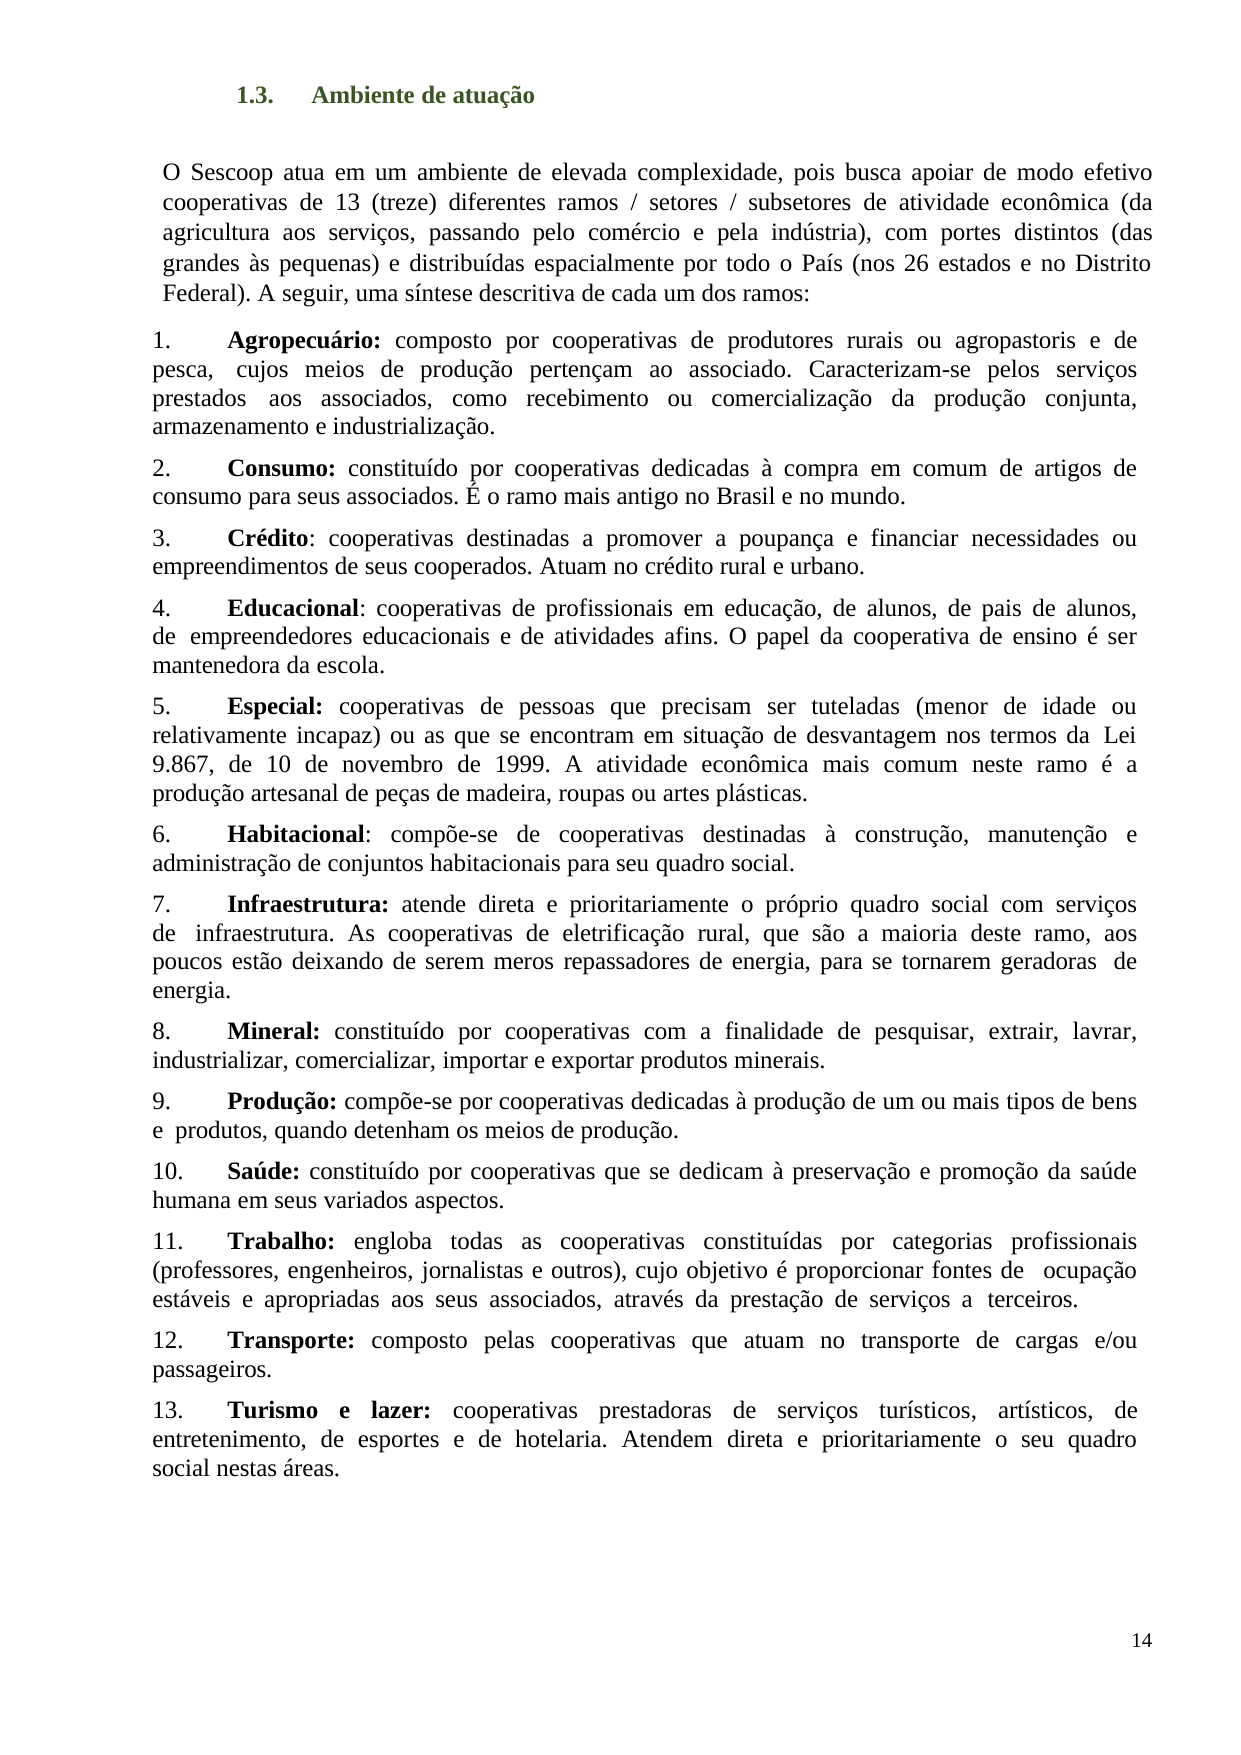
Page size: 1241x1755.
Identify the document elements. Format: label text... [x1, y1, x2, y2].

list Saúde: constituído por cooperativas que se dedicam à preservação e promoção da saúde humana em seus variados aspectos. [152, 1156, 1137, 1214]
list Especial: cooperativas de pessoas que precisam ser tuteladas (menor de idade ou relativamente incapaz) ou as que se encontram em situação de desvantagem nos termos da Lei 9.867, de 10 de novembro de 1999. A atividade econômica mais comum neste ramo é a produção artesanal de peças de madeira, roupas ou artes plásticas. [152, 691, 1137, 806]
list Educacional: cooperativas de profissionais em educação, de alunos, de pais de alunos, de empreendedores educacionais e de atividades afins. O papel da cooperativa de ensino é ser mantenedora da escola. [152, 593, 1137, 679]
text O Sescoop atua em um ambiente de elevada complexidade, pois busca apoiar de modo efetivo cooperativas de 13 (treze) diferentes ramos / setores / subsetores de atividade econômica (da agricultura aos serviços, passando pelo comércio e pela indústria), com portes distintos (das grandes às pequenas) e distribuídas espacialmente por todo o País (nos 26 estados e no Distrito Federal). A seguir, uma síntese descritiva de cada um dos ramos: [162, 157, 1152, 307]
list Habitacional: compõe-se de cooperativas destinadas à construção, manutenção e administração de conjuntos habitacionais para seu quadro social. [152, 819, 1137, 876]
list Trabalho: engloba todas as cooperativas constituídas por categorias profissionais (professores, engenheiros, jornalistas e outros), cujo objetivo é proporcionar fontes de ocupação estáveis e apropriadas aos seus associados, através da prestação de serviços a terceiros. [152, 1226, 1137, 1313]
list Agropecuário: composto por cooperativas de produtores rurais ou agropastoris e de pesca, cujos meios de produção pertençam ao associado. Caracterizam-se pelos serviços prestados aos associados, como recebimento ou comercialização da produção conjunta, armazenamento e industrialização. [152, 325, 1138, 440]
list Turismo e lazer: cooperativas prestadoras de serviços turísticos, artísticos, de entretenimento, de esportes e de hotelaria. Atendem direta e prioritariamente o seu quadro social nestas áreas. [152, 1395, 1138, 1481]
list Consumo: constituído por cooperativas dedicadas à compra em comum de artigos de consumo para seus associados. É o ramo mais antigo no Brasil e no mundo. [152, 453, 1137, 510]
list Transporte: composto pelas cooperativas que atuam no transporte de cargas e/ou passageiros. [152, 1325, 1137, 1383]
list Crédito: cooperativas destinadas a promover a poupança e financiar necessidades ou empreendimentos de seus cooperados. Atuam no crédito rural e urbano. [152, 523, 1137, 580]
list Infraestrutura: atende direta e prioritariamente o próprio quadro social com serviços de infraestrutura. As cooperativas de eletrificação rural, que são a maioria deste ramo, aos poucos estão deixando de serem meros repassadores de energia, para se tornarem geradoras de energia. [152, 889, 1137, 1004]
list Ambiente de atuação [236, 80, 1163, 109]
list Mineral: constituído por cooperativas com a finalidade de pesquisar, extrair, lavrar, industrializar, comercializar, importar e exportar produtos minerais. [152, 1016, 1138, 1074]
list Produção: compõe-se por cooperativas dedicadas à produção de um ou mais tipos de bens e produtos, quando detenham os meios de produção. [152, 1086, 1137, 1144]
